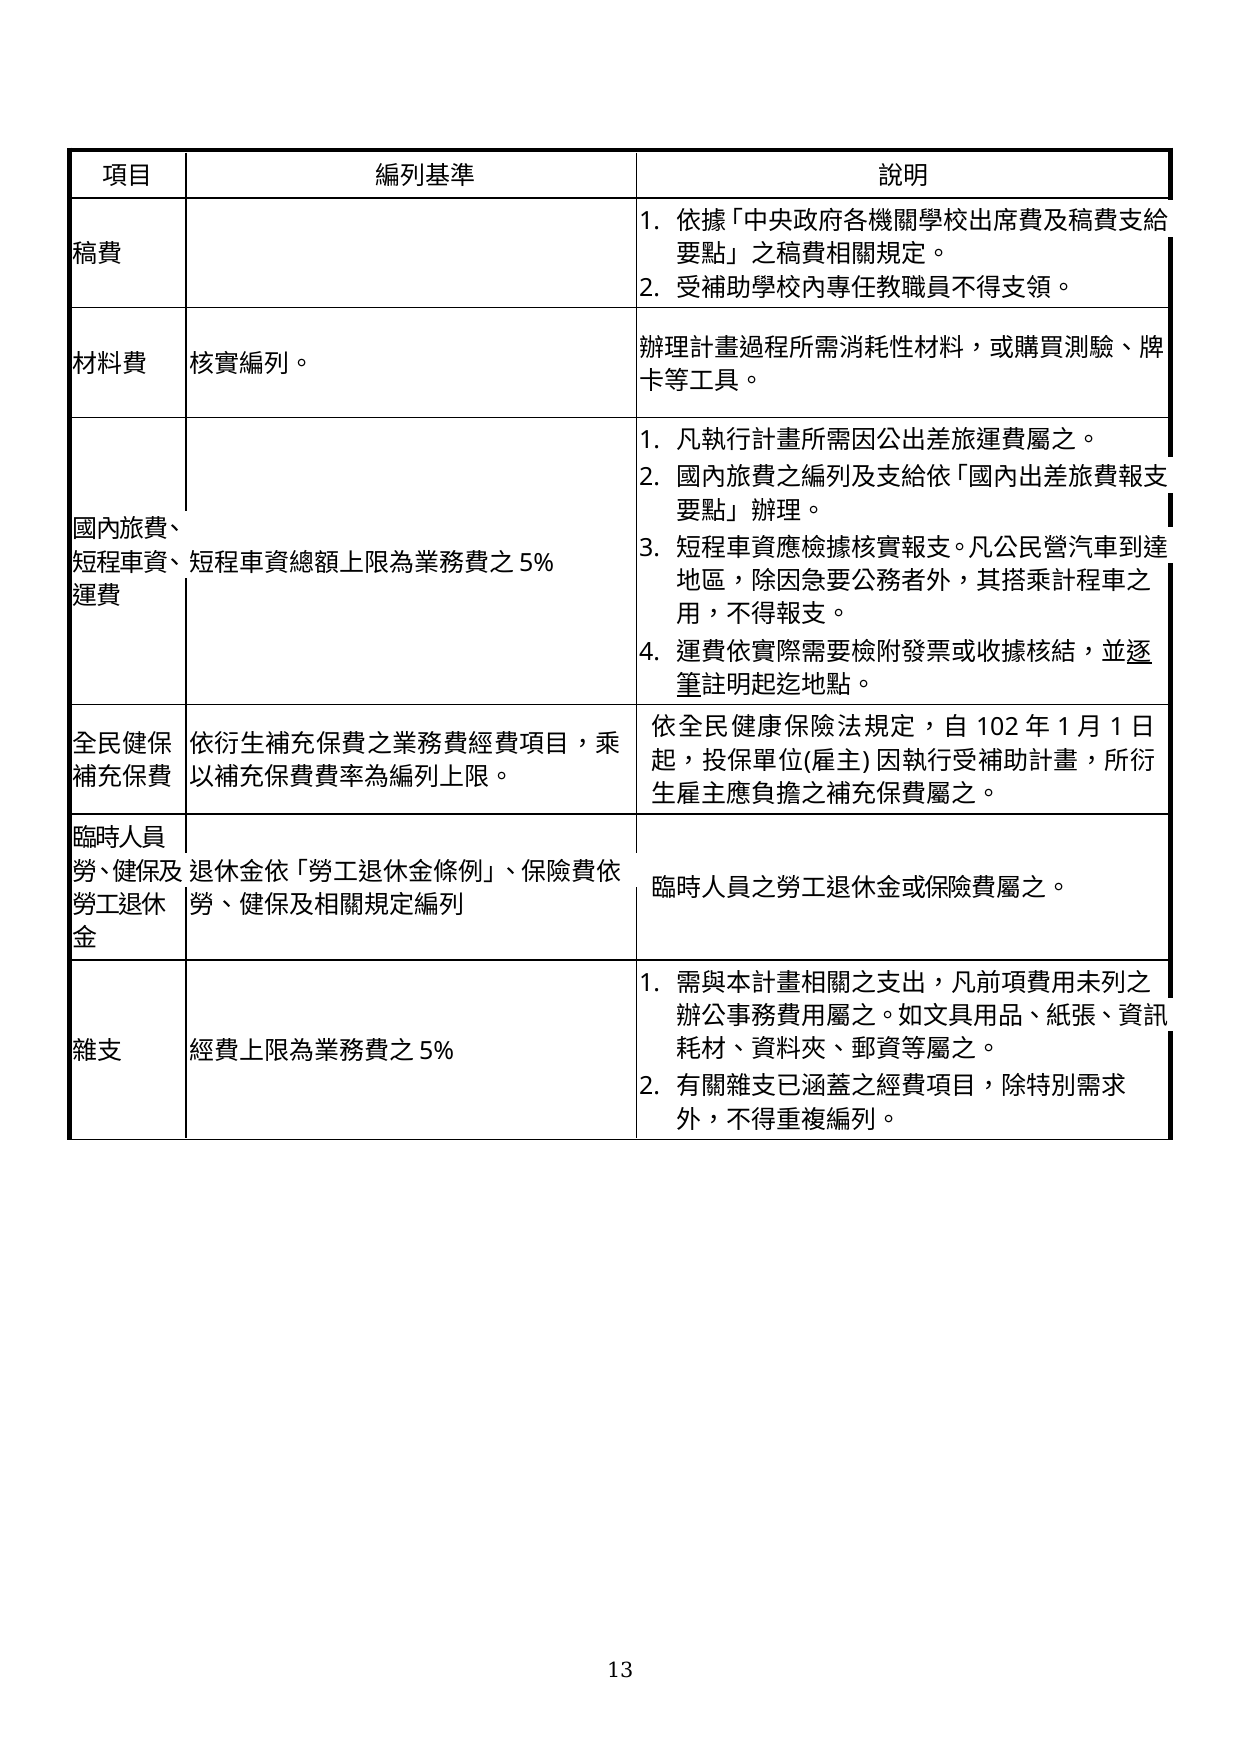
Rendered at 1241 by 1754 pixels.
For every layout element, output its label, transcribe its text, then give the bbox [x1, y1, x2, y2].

table_cell 依衍生補充保費之業務費經費項目，乘以補充保費費率為編列上限。 [187, 705, 636, 813]
table_cell 國內旅費、短程車資、運費 [72, 418, 185, 704]
table_cell 經費上限為業務費之5% [187, 961, 636, 1138]
table_header 編列基準 [187, 152, 636, 197]
table_cell 凡執行計畫所需因公出差旅運費屬之。 國內旅費之編列及支給依「國內出差旅費報支要點」辦理。 短程車資應檢據核實報支。凡公民營汽車到達地區，除因急要公務者外，其搭乘計程車之用，不得報支。 運費依實際需要檢附發票或收據核結，並逐筆註明起迄地點。 [637, 418, 1168, 704]
table_cell [187, 199, 636, 307]
table_cell 短程車資總額上限為業務費之5% [187, 418, 636, 704]
table_cell 材料費 [72, 308, 185, 417]
table_header 說明 [637, 152, 1168, 197]
table_cell 依全民健康保險法規定，自102年1月1日起，投保單位(雇主) 因執行受補助計畫，所衍生雇主應負擔之補充保費屬之。 [637, 705, 1168, 813]
table_cell 需與本計畫相關之支出，凡前項費用未列之辦公事務費用屬之。如文具用品、紙張、資訊耗材、資料夾、郵資等屬之。 有關雜支已涵蓋之經費項目，除特別需求外，不得重複編列。 [637, 961, 1168, 1138]
table_cell 辦理計畫過程所需消耗性材料，或購買測驗、牌卡等工具。 [637, 308, 1168, 417]
table_cell 退休金依「勞工退休金條例」、保險費依勞、健保及相關規定編列 [187, 815, 636, 959]
table_cell 臨時人員之勞工退休金或保險費屬之。 [637, 815, 1168, 959]
table_header 項目 [72, 152, 186, 197]
table_cell 依據「中央政府各機關學校出席費及稿費支給要點」之稿費相關規定。 受補助學校內專任教職員不得支領。 [637, 199, 1168, 307]
table_cell 稿費 [72, 199, 185, 307]
table_cell 臨時人員勞、健保及勞工退休金 [72, 815, 185, 959]
table_cell 雜支 [72, 961, 185, 1138]
table_cell 核實編列。 [187, 308, 636, 417]
table_cell 全民健保補充保費 [72, 705, 185, 813]
